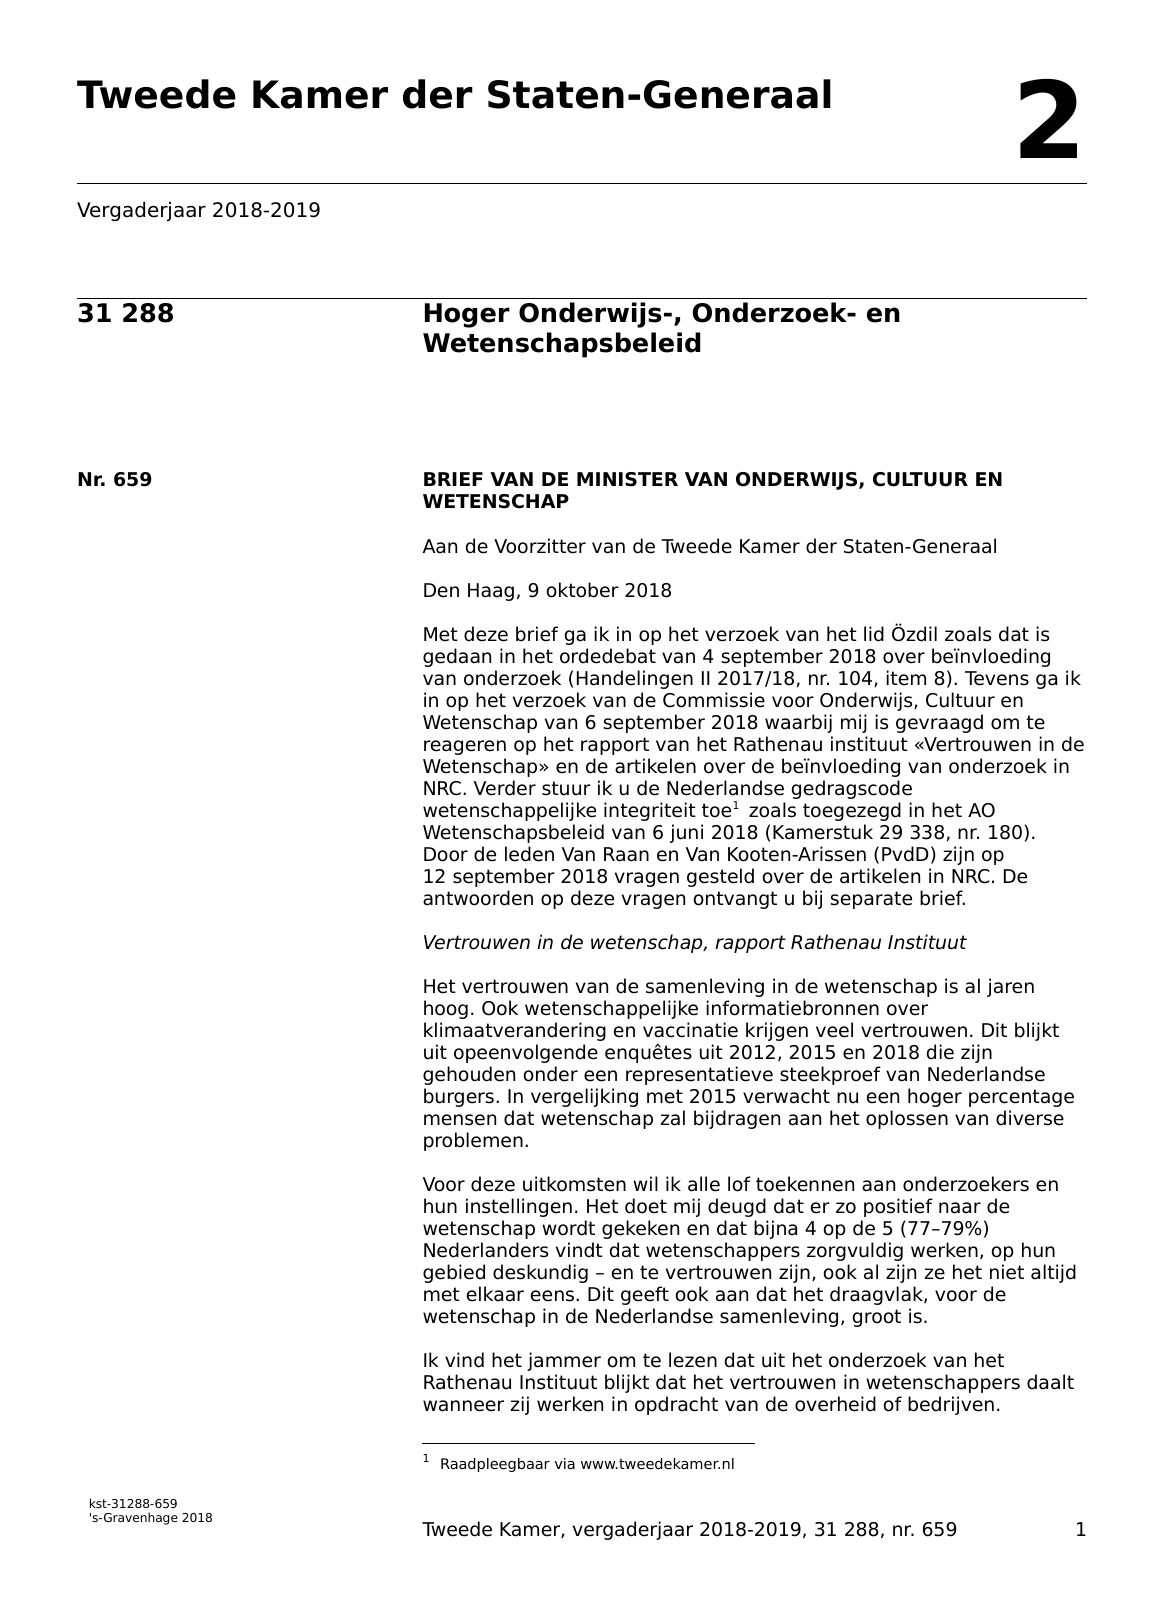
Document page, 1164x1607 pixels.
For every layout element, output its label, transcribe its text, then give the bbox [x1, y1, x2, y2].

text Raadpleegbaar via www.tweedekamer.nl [422, 1452, 1087, 1474]
subtitle 31 288 Hoger Onderwijs-, Onderzoek- en Wetenschapsbeleid [77, 299, 1087, 358]
text Aan de Voorzitter van de Tweede Kamer der Staten-Generaal [422, 536, 1087, 557]
subtitle Nr. 659 BRIEF VAN DE MINISTER VAN ONDERWIJS, CULTUUR EN WETENSCHAP [77, 469, 1087, 513]
text Voor deze uitkomsten wil ik alle lof toekennen aan onderzoekers en hun instellingen. Het doet mij deugd dat er zo positief naar de wetenschap wordt gekeken en dat bijna 4 op de 5 (77–79%) Nederlanders vindt dat wetenschappers zorgvuldig werken, op hun gebied deskundig – en te vertrouwen zijn, ook al zijn ze het niet altijd met elkaar eens. Dit geeft ook aan dat het draagvlak, voor de wetenschap in de Nederlandse samenleving, groot is. [422, 1174, 1087, 1328]
text Ik vind het jammer om te lezen dat uit het onderzoek van het Rathenau Instituut blijkt dat het vertrouwen in wetenschappers daalt wanneer zij werken in opdracht van de overheid of bedrijven. [422, 1350, 1087, 1416]
text Het vertrouwen van de samenleving in de wetenschap is al jaren hoog. Ook wetenschappelijke informatiebronnen over klimaatverandering en vaccinatie krijgen veel vertrouwen. Dit blijkt uit opeenvolgende enquêtes uit 2012, 2015 en 2018 die zijn gehouden onder een representatieve steekproef van Nederlandse burgers. In vergelijking met 2015 verwacht nu een hoger percentage mensen dat wetenschap zal bijdragen aan het oplossen van diverse problemen. [422, 976, 1087, 1152]
table_header 2 [886, 59, 1087, 183]
text Met deze brief ga ik in op het verzoek van het lid Özdil zoals dat is gedaan in het ordedebat van 4 september 2018 over beïnvloeding van onderzoek (Handelingen II 2017/18, nr. 104, item 8). Tevens ga ik in op het verzoek van de Commissie voor Onderwijs, Cultuur en Wetenschap van 6 september 2018 waarbij mij is gevraagd om te reageren op het rapport van het Rathenau instituut «Vertrouwen in de Wetenschap» en de artikelen over de beïnvloeding van onderzoek in NRC. Verder stuur ik u de Nederlandse gedragscode wetenschappelijke integriteit toe zoals toegezegd in het AO Wetenschapsbeleid van 6 juni 2018 (Kamerstuk 29 338, nr. 180). Door de leden Van Raan en Van Kooten-Arissen (PvdD) zijn op 12 september 2018 vragen gesteld over de artikelen in NRC. De antwoorden op deze vragen ontvangt u bij separate brief. [422, 624, 1087, 909]
table_cell Vergaderjaar 2018-2019 [77, 184, 1087, 298]
text 's-Gravenhage 2018 [88, 1511, 323, 1525]
table_header Tweede Kamer der Staten-Generaal [77, 59, 886, 183]
text Den Haag, 9 oktober 2018 [422, 580, 1087, 602]
text kst-31288-659 [88, 1497, 323, 1511]
subtitle Vertrouwen in de wetenschap, rapport Rathenau Instituut [422, 932, 1087, 954]
